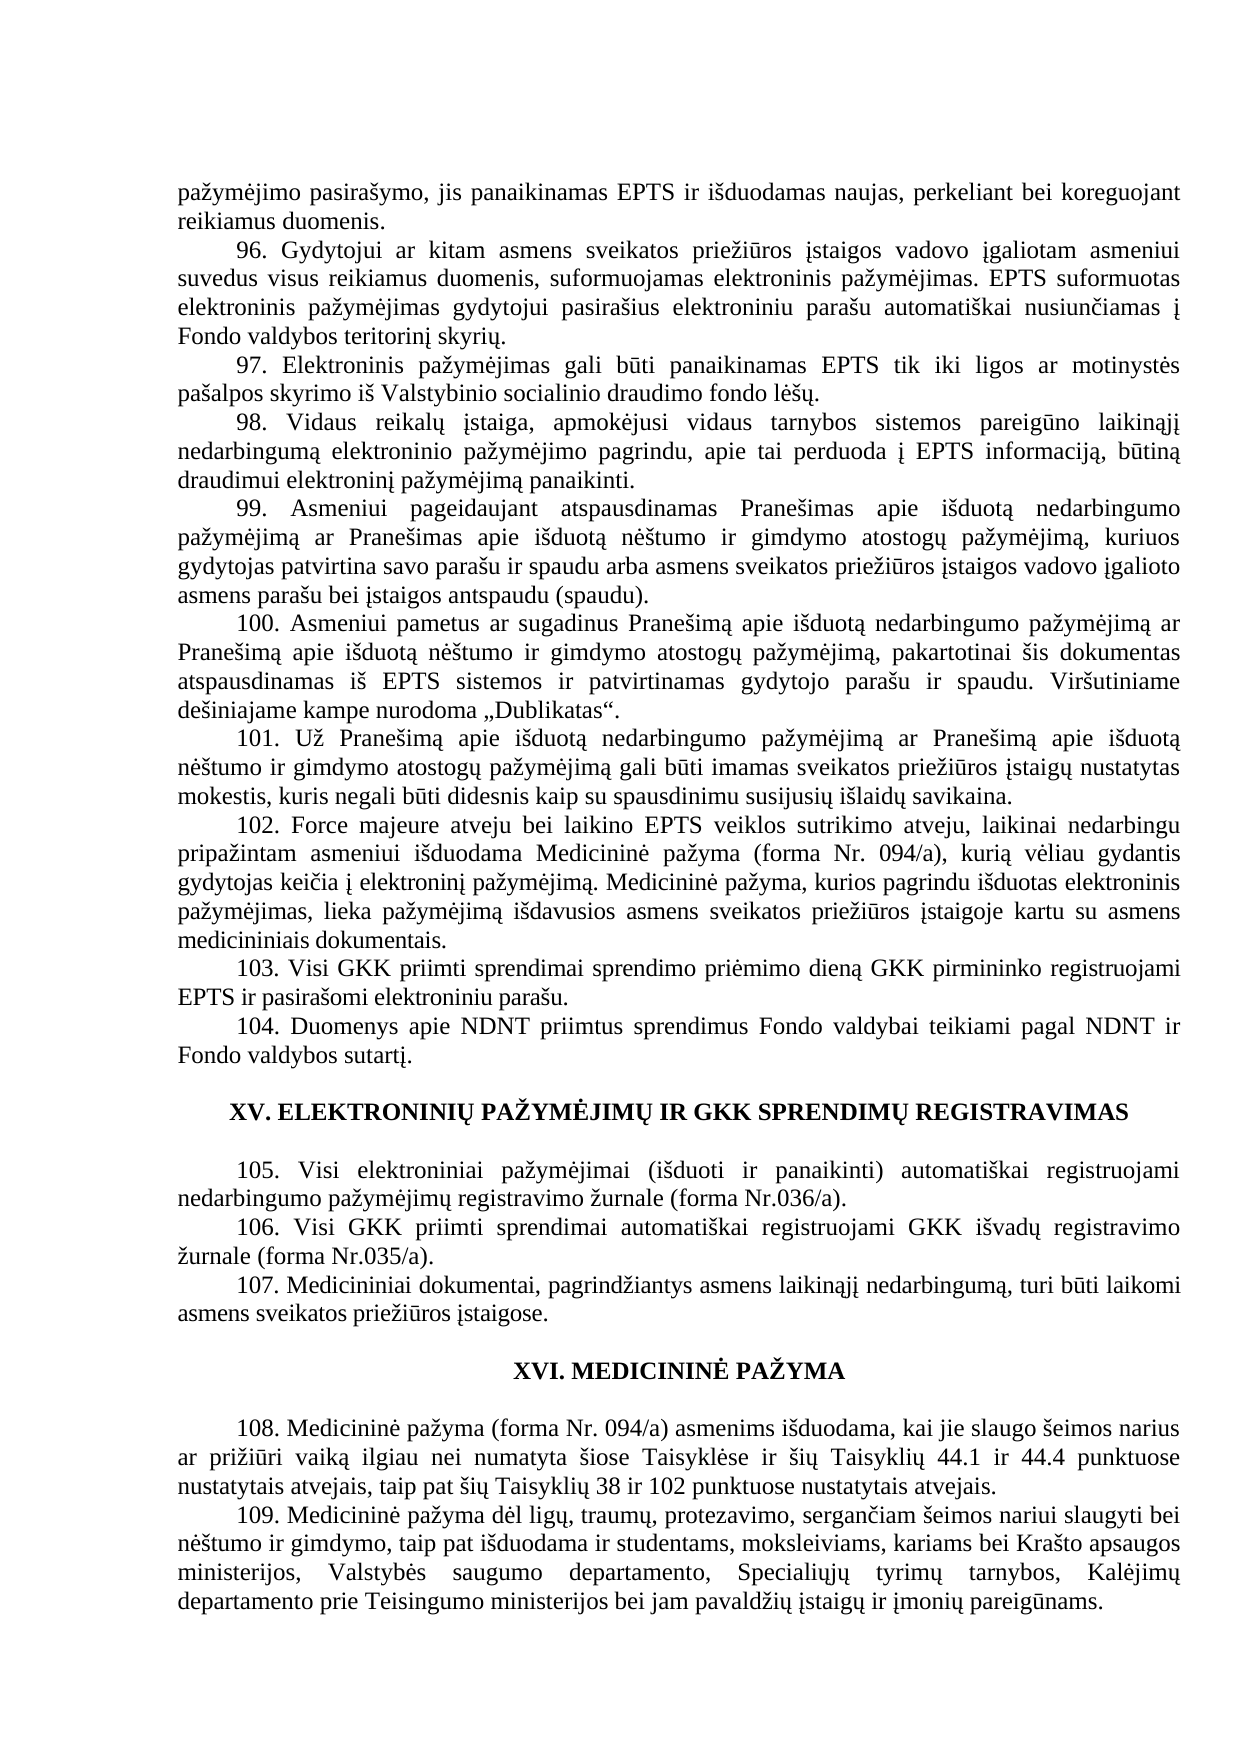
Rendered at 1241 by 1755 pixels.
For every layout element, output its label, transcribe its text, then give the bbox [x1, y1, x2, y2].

text XV. ELEKTRONINIŲ PAŽYMĖJIMŲ IR GKK SPRENDIMŲ REGISTRAVIMAS [177, 1097, 1181, 1126]
text 97. Elektroninis pažymėjimas gali būti panaikinamas EPTS tik iki ligos ar motinystės pašalpos skyrimo iš Valstybinio socialinio draudimo fondo lėšų. [177, 350, 1181, 407]
text 107. Medicininiai dokumentai, pagrindžiantys asmens laikinąjį nedarbingumą, turi būti laikomi asmens sveikatos priežiūros įstaigose. [177, 1270, 1181, 1327]
text 98. Vidaus reikalų įstaiga, apmokėjusi vidaus tarnybos sistemos pareigūno laikinąjį nedarbingumą elektroninio pažymėjimo pagrindu, apie tai perduoda į EPTS informaciją, būtiną draudimui elektroninį pažymėjimą panaikinti. [177, 407, 1181, 493]
text XVI. MEDICININĖ PAŽYMA [177, 1356, 1181, 1385]
text 96. Gydytojui ar kitam asmens sveikatos priežiūros įstaigos vadovo įgaliotam asmeniui suvedus visus reikiamus duomenis, suformuojamas elektroninis pažymėjimas. EPTS suformuotas elektroninis pažymėjimas gydytojui pasirašius elektroniniu parašu automatiškai nusiunčiamas į Fondo valdybos teritorinį skyrių. [177, 235, 1181, 350]
text pažymėjimo pasirašymo, jis panaikinamas EPTS ir išduodamas naujas, perkeliant bei koreguojant reikiamus duomenis. [177, 177, 1181, 235]
text 108. Medicininė pažyma (forma Nr. 094/a) asmenims išduodama, kai jie slaugo šeimos narius ar prižiūri vaiką ilgiau nei numatyta šiose Taisyklėse ir šių Taisyklių 44.1 ir 44.4 punktuose nustatytais atvejais, taip pat šių Taisyklių 38 ir 102 punktuose nustatytais atvejais. [177, 1413, 1181, 1500]
text 99. Asmeniui pageidaujant atspausdinamas Pranešimas apie išduotą nedarbingumo pažymėjimą ar Pranešimas apie išduotą nėštumo ir gimdymo atostogų pažymėjimą, kuriuos gydytojas patvirtina savo parašu ir spaudu arba asmens sveikatos priežiūros įstaigos vadovo įgalioto asmens parašu bei įstaigos antspaudu (spaudu). [177, 493, 1181, 608]
text 104. Duomenys apie NDNT priimtus sprendimus Fondo valdybai teikiami pagal NDNT ir Fondo valdybos sutartį. [177, 1011, 1181, 1068]
text 109. Medicininė pažyma dėl ligų, traumų, protezavimo, sergančiam šeimos nariui slaugyti bei nėštumo ir gimdymo, taip pat išduodama ir studentams, moksleiviams, kariams bei Krašto apsaugos ministerijos, Valstybės saugumo departamento, Specialiųjų tyrimų tarnybos, Kalėjimų departamento prie Teisingumo ministerijos bei jam pavaldžių įstaigų ir įmonių pareigūnams. [177, 1500, 1181, 1615]
text 101. Už Pranešimą apie išduotą nedarbingumo pažymėjimą ar Pranešimą apie išduotą nėštumo ir gimdymo atostogų pažymėjimą gali būti imamas sveikatos priežiūros įstaigų nustatytas mokestis, kuris negali būti didesnis kaip su spausdinimu susijusių išlaidų savikaina. [177, 723, 1181, 810]
text 102. Force majeure atveju bei laikino EPTS veiklos sutrikimo atveju, laikinai nedarbingu pripažintam asmeniui išduodama Medicininė pažyma (forma Nr. 094/a), kurią vėliau gydantis gydytojas keičia į elektroninį pažymėjimą. Medicininė pažyma, kurios pagrindu išduotas elektroninis pažymėjimas, lieka pažymėjimą išdavusios asmens sveikatos priežiūros įstaigoje kartu su asmens medicininiais dokumentais. [177, 810, 1181, 953]
text 106. Visi GKK priimti sprendimai automatiškai registruojami GKK išvadų registravimo žurnale (forma Nr.035/a). [177, 1212, 1181, 1270]
text 103. Visi GKK priimti sprendimai sprendimo priėmimo dieną GKK pirmininko registruojami EPTS ir pasirašomi elektroniniu parašu. [177, 953, 1181, 1011]
text 105. Visi elektroniniai pažymėjimai (išduoti ir panaikinti) automatiškai registruojami nedarbingumo pažymėjimų registravimo žurnale (forma Nr.036/a). [177, 1155, 1181, 1212]
text 100. Asmeniui pametus ar sugadinus Pranešimą apie išduotą nedarbingumo pažymėjimą ar Pranešimą apie išduotą nėštumo ir gimdymo atostogų pažymėjimą, pakartotinai šis dokumentas atspausdinamas iš EPTS sistemos ir patvirtinamas gydytojo parašu ir spaudu. Viršutiniame dešiniajame kampe nurodoma „Dublikatas“. [177, 608, 1181, 723]
